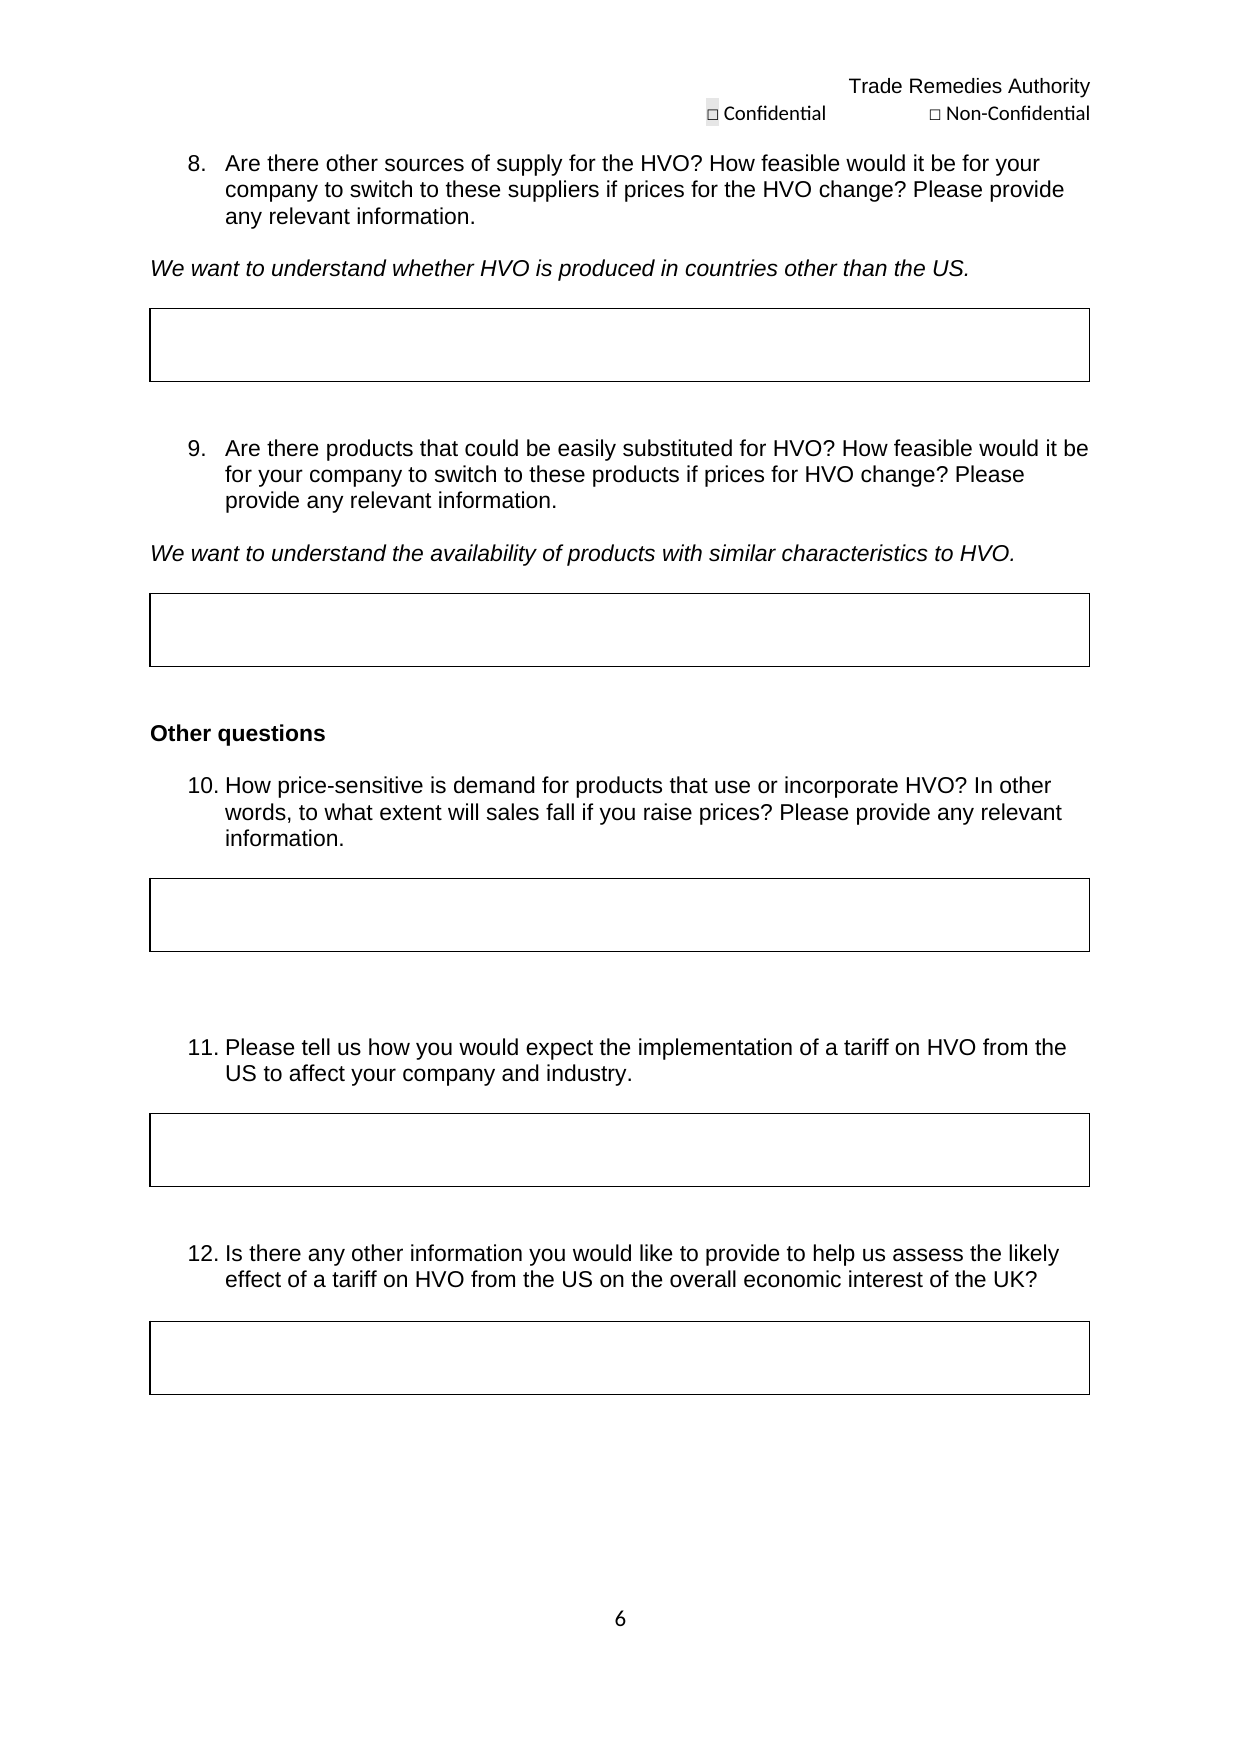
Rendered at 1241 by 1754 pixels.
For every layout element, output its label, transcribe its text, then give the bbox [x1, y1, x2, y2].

list Are there products that could be easily substituted for HVO? How feasible would it be for your company to switch to these products if prices for HVO change? Please provide any relevant information. [187, 435, 1090, 514]
list Are there other sources of supply for the HVO? How feasible would it be for your company to switch to these suppliers if prices for the HVO change? Please provide any relevant information. [187, 150, 1090, 229]
text We want to understand the availability of products with similar characteristics to HVO. [150, 540, 1090, 567]
list Is there any other information you would like to provide to help us assess the likely effect of a tariff on HVO from the US on the overall economic interest of the UK? [187, 1240, 1090, 1292]
table_header [151, 309, 1089, 381]
text We want to understand whether HVO is produced in countries other than the US. [150, 255, 1090, 282]
list Please tell us how you would expect the implementation of a tariff on HVO from the US to affect your company and industry. [187, 1034, 1090, 1087]
table_header [151, 1114, 1089, 1186]
list How price-sensitive is demand for products that use or incorporate HVO? In other words, to what extent will sales fall if you raise prices? Please provide any relevant information. [187, 772, 1090, 851]
table_header [151, 879, 1089, 951]
table_header [151, 1322, 1089, 1393]
table_header [151, 594, 1089, 666]
text Other questions [150, 719, 1090, 746]
